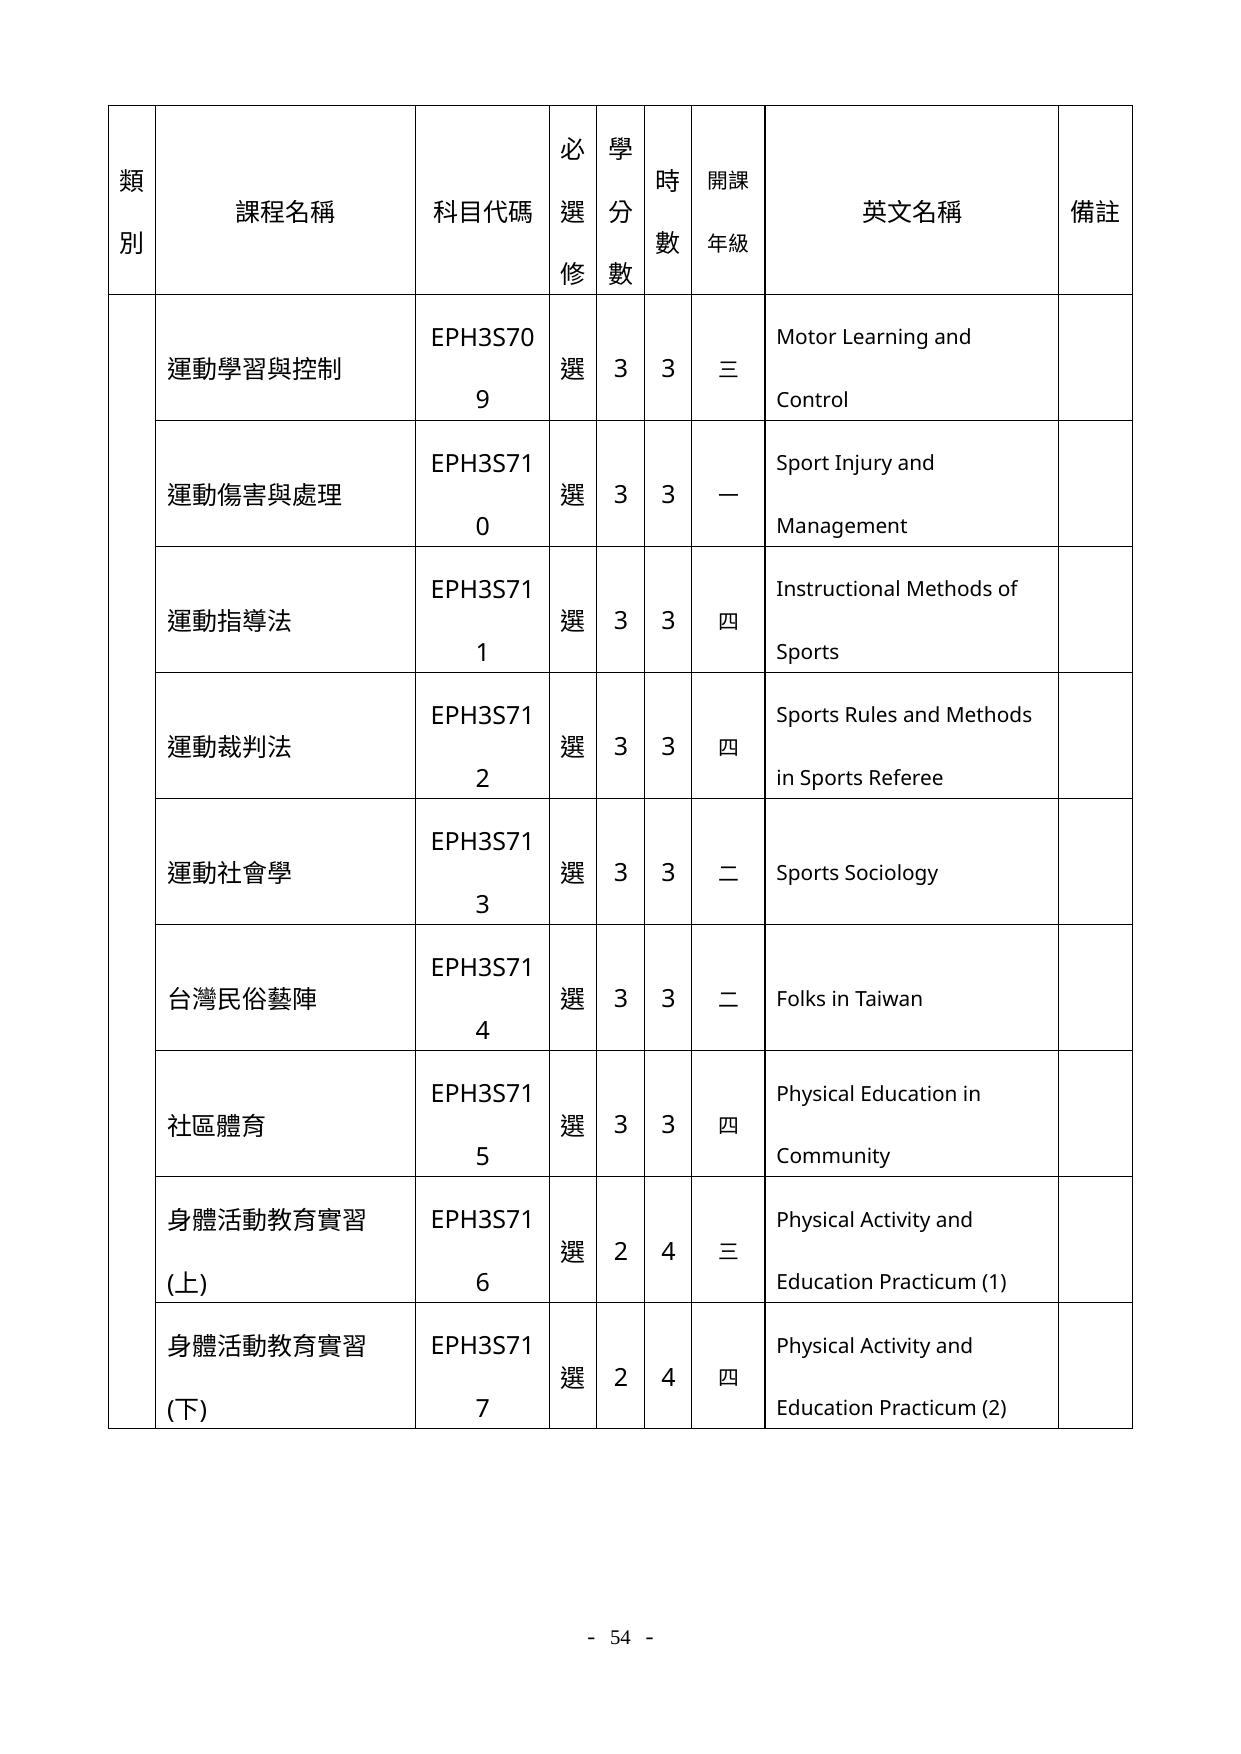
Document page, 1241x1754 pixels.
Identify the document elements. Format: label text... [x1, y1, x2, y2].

table_cell 二 [692, 799, 764, 924]
table_cell Sport Injury and Management [766, 421, 1058, 546]
table_cell 運動裁判法 [156, 673, 415, 798]
table_cell EPH3S712 [416, 673, 549, 798]
table_cell 運動社會學 [156, 799, 415, 924]
table_cell 3 [597, 295, 644, 420]
table_cell 2 [597, 1177, 644, 1302]
table_cell 運動傷害與處理 [156, 421, 415, 546]
table_cell [109, 295, 155, 1428]
table_cell EPH3S714 [416, 925, 549, 1050]
table_cell [1059, 799, 1132, 924]
table_header 開課 年級 [692, 106, 764, 294]
table_cell 3 [597, 925, 644, 1050]
table_cell 選 [550, 1051, 596, 1176]
table_header 英文名稱 [766, 106, 1058, 294]
table_cell 3 [645, 925, 691, 1050]
table_cell EPH3S716 [416, 1177, 549, 1302]
table_header 時數 [645, 106, 691, 294]
table_cell 3 [597, 1051, 644, 1176]
table_cell 二 [692, 925, 764, 1050]
table_cell 3 [597, 799, 644, 924]
table_cell 3 [597, 673, 644, 798]
table_cell EPH3S717 [416, 1303, 549, 1428]
table_cell 選 [550, 421, 596, 546]
table_header 備註 [1059, 106, 1132, 294]
table_cell 選 [550, 1303, 596, 1428]
table_cell 四 [692, 1303, 764, 1428]
table_cell EPH3S711 [416, 547, 549, 672]
table_cell 選 [550, 1177, 596, 1302]
table_cell Physical Education in Community [766, 1051, 1058, 1176]
table_cell 3 [645, 799, 691, 924]
table_cell 4 [645, 1177, 691, 1302]
table_cell 3 [645, 421, 691, 546]
table_cell [1059, 1303, 1132, 1428]
table_cell 選 [550, 673, 596, 798]
table_header 必選修 [550, 106, 596, 294]
table_cell 3 [645, 673, 691, 798]
table_cell 3 [597, 547, 644, 672]
table_cell 選 [550, 547, 596, 672]
table_cell [1059, 421, 1132, 546]
table_cell 社區體育 [156, 1051, 415, 1176]
table_cell 選 [550, 799, 596, 924]
table_cell 身體活動教育實習(上) [156, 1177, 415, 1302]
table_cell EPH3S710 [416, 421, 549, 546]
table_cell 3 [597, 421, 644, 546]
table_cell [1059, 925, 1132, 1050]
table_cell 3 [645, 295, 691, 420]
table_cell [1059, 673, 1132, 798]
table_cell Sports Rules and Methods in Sports Referee [766, 673, 1058, 798]
table_cell EPH3S709 [416, 295, 549, 420]
table_cell 3 [645, 1051, 691, 1176]
table_cell 四 [692, 547, 764, 672]
table_cell 台灣民俗藝陣 [156, 925, 415, 1050]
table_cell Physical Activity and Education Practicum (1) [766, 1177, 1058, 1302]
table_cell Motor Learning and Control [766, 295, 1058, 420]
table_header 科目代碼 [416, 106, 549, 294]
table_cell 四 [692, 1051, 764, 1176]
table_cell 4 [645, 1303, 691, 1428]
table_cell 選 [550, 925, 596, 1050]
table_header 學分數 [597, 106, 644, 294]
table_cell EPH3S713 [416, 799, 549, 924]
table_cell Instructional Methods of Sports [766, 547, 1058, 672]
table_cell 三 [692, 1177, 764, 1302]
table_cell [1059, 1051, 1132, 1176]
table_cell 四 [692, 673, 764, 798]
table_cell Sports Sociology [766, 799, 1058, 924]
table_cell 身體活動教育實習(下) [156, 1303, 415, 1428]
table_cell [1059, 295, 1132, 420]
table_header 類 別 [109, 106, 155, 294]
table_cell EPH3S715 [416, 1051, 549, 1176]
table_cell 一 [692, 421, 764, 546]
table_cell 三 [692, 295, 764, 420]
table_cell [1059, 547, 1132, 672]
table_cell 運動學習與控制 [156, 295, 415, 420]
table_cell 選 [550, 295, 596, 420]
table_cell 運動指導法 [156, 547, 415, 672]
table_cell Folks in Taiwan [766, 925, 1058, 1050]
table_cell 3 [645, 547, 691, 672]
table_cell [1059, 1177, 1132, 1302]
table_cell Physical Activity and Education Practicum (2) [766, 1303, 1058, 1428]
table_header 課程名稱 [156, 106, 415, 294]
table_cell 2 [597, 1303, 644, 1428]
